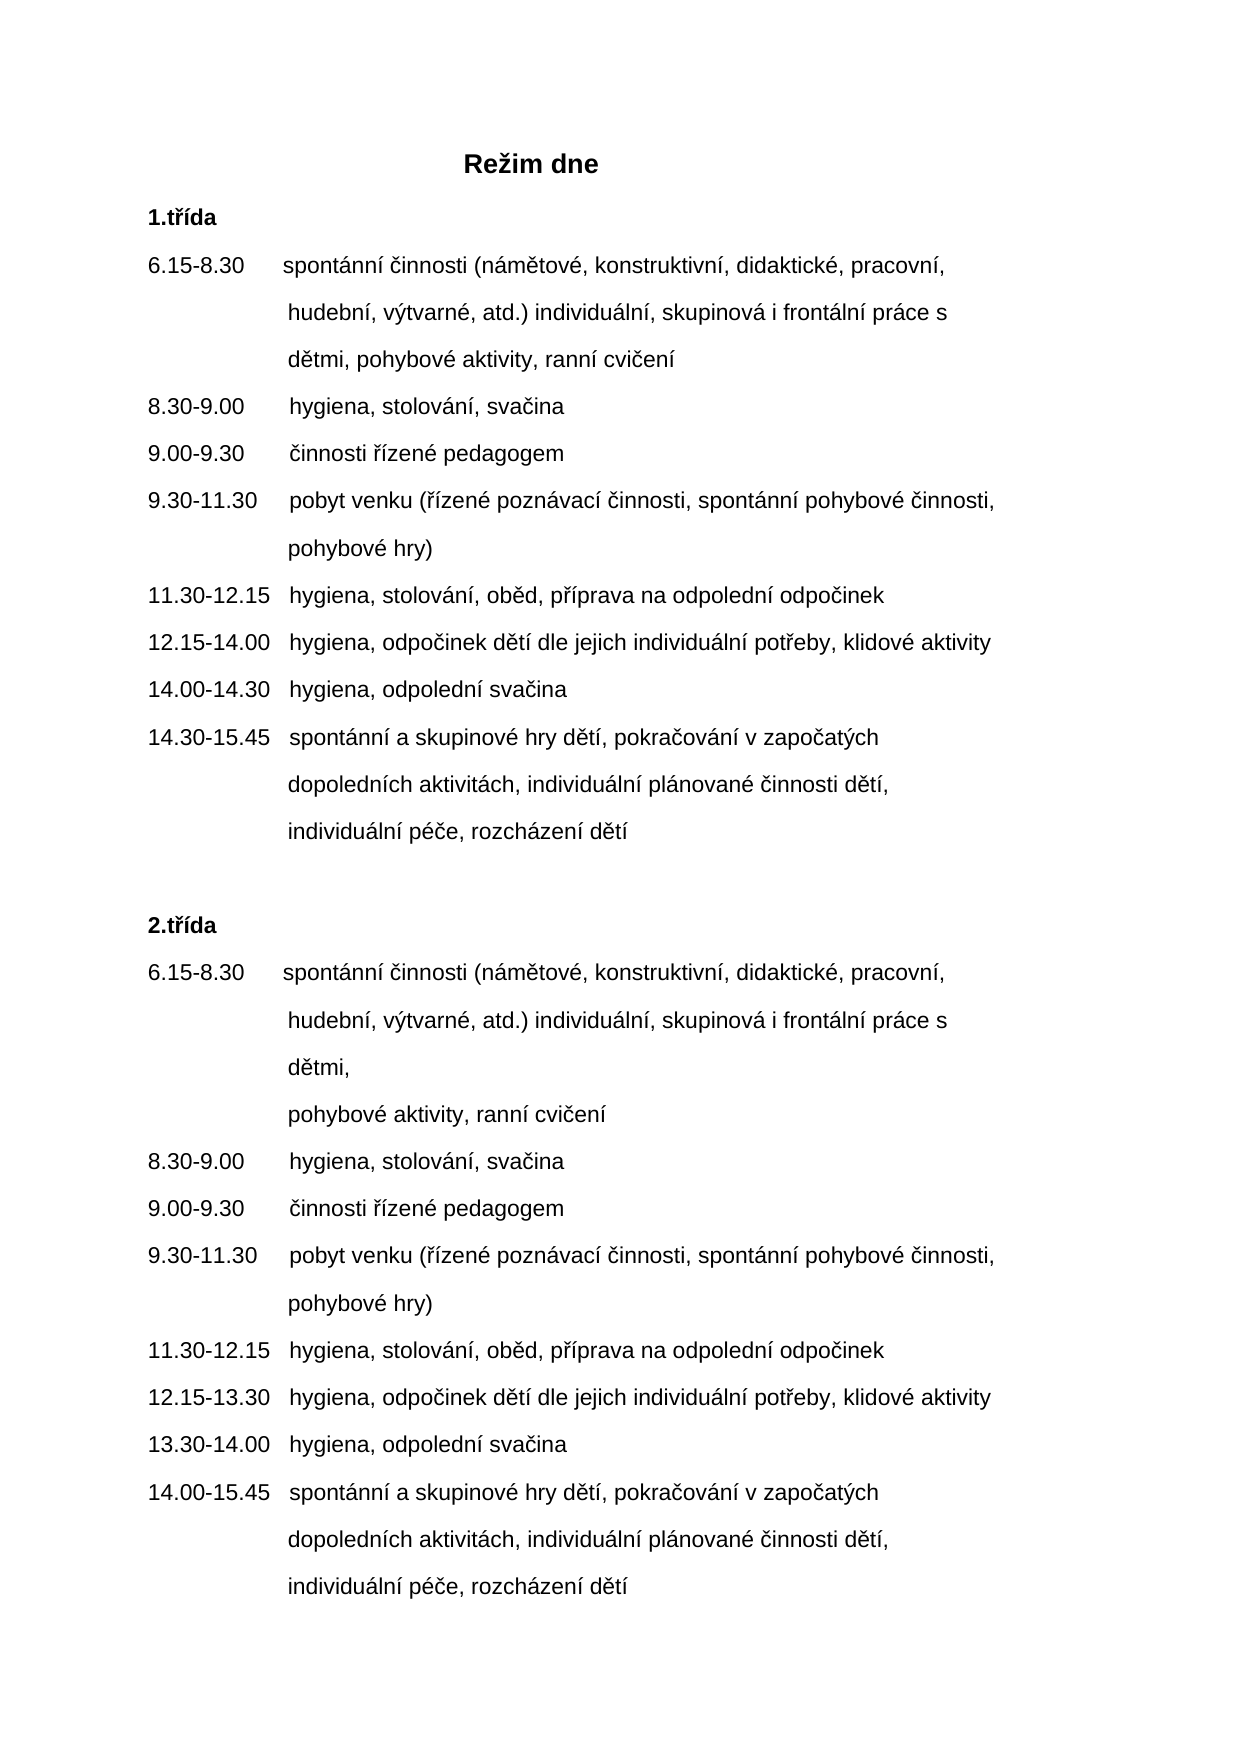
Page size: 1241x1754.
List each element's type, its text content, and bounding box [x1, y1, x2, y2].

text 8.30-9.00 hygiena, stolování, svačina [148, 1148, 1093, 1174]
text dopoledních aktivitách, individuální plánované činnosti dětí, [148, 771, 1093, 797]
text 11.30-12.15 hygiena, stolování, oběd, příprava na odpolední odpočinek [148, 582, 1093, 608]
text 14.00-14.30 hygiena, odpolední svačina [148, 676, 1093, 703]
text 11.30-12.15 hygiena, stolování, oběd, příprava na odpolední odpočinek [148, 1337, 1093, 1363]
text Režim dne [148, 148, 1093, 179]
text 12.15-13.30 hygiena, odpočinek dětí dle jejich individuální potřeby, klidové aktivity [148, 1384, 1093, 1410]
text 9.00-9.30 činnosti řízené pedagogem [148, 1195, 1093, 1222]
text pohybové hry) [148, 535, 1093, 561]
text dětmi, pohybové aktivity, ranní cvičení [148, 346, 1093, 372]
text 14.00-15.45 spontánní a skupinové hry dětí, pokračování v započatých [148, 1478, 1093, 1505]
text 13.30-14.00 hygiena, odpolední svačina [148, 1431, 1093, 1458]
text 9.30-11.30 pobyt venku (řízené poznávací činnosti, spontánní pohybové činnosti, [148, 487, 1093, 514]
text 9.30-11.30 pobyt venku (řízené poznávací činnosti, spontánní pohybové činnosti, [148, 1242, 1093, 1269]
text individuální péče, rozcházení dětí [148, 1573, 1093, 1599]
text dětmi, [148, 1054, 1093, 1080]
text dopoledních aktivitách, individuální plánované činnosti dětí, [148, 1526, 1093, 1552]
text 1.třída [148, 204, 1093, 231]
text individuální péče, rozcházení dětí [148, 818, 1093, 844]
text 8.30-9.00 hygiena, stolování, svačina [148, 393, 1093, 419]
text 14.30-15.45 spontánní a skupinové hry dětí, pokračování v započatých [148, 723, 1093, 750]
text pohybové aktivity, ranní cvičení [148, 1101, 1093, 1127]
text 12.15-14.00 hygiena, odpočinek dětí dle jejich individuální potřeby, klidové aktivity [148, 629, 1093, 655]
text hudební, výtvarné, atd.) individuální, skupinová i frontální práce s [148, 299, 1093, 325]
text 9.00-9.30 činnosti řízené pedagogem [148, 440, 1093, 467]
text pohybové hry) [148, 1290, 1093, 1316]
text 6.15-8.30 spontánní činnosti (námětové, konstruktivní, didaktické, pracovní, [148, 252, 1093, 278]
text 6.15-8.30 spontánní činnosti (námětové, konstruktivní, didaktické, pracovní, [148, 959, 1093, 986]
text hudební, výtvarné, atd.) individuální, skupinová i frontální práce s [148, 1007, 1093, 1033]
text 2.třída [148, 912, 1093, 938]
